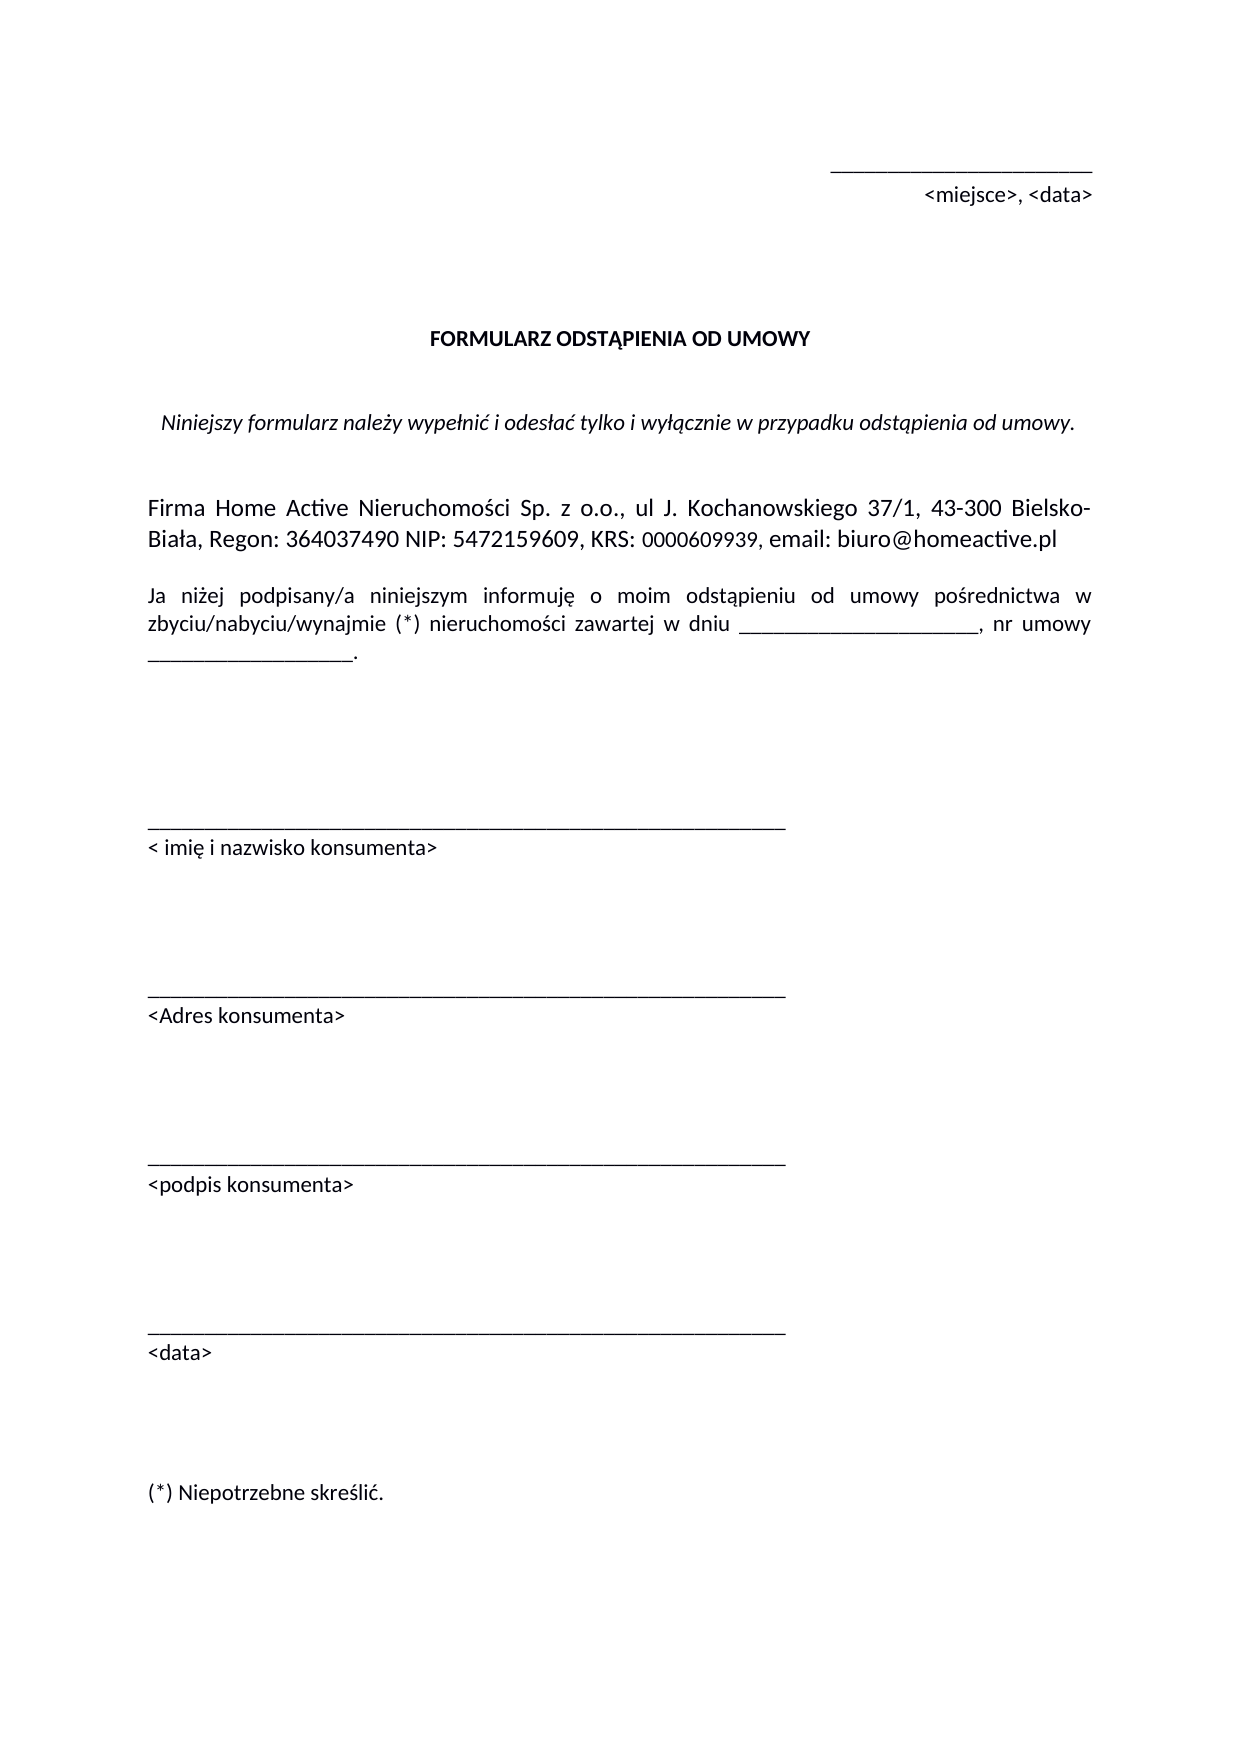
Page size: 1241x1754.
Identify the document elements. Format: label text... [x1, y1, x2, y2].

text Niniejszy formularz należy wypełnić i odesłać tylko i wyłącznie w przypadku odstąpienia od umowy. [148, 408, 1093, 436]
text ________________________________________________________ [148, 973, 1093, 1002]
text ________________________________________________________ [148, 1142, 1093, 1170]
text ________________________________________________________ [148, 805, 1093, 833]
text (*) Niepotrzebne skreślić. [148, 1478, 1093, 1506]
text <miejsce>, <data> [148, 180, 1093, 208]
text <Adres konsumenta> [148, 1002, 1093, 1029]
text <data> [148, 1338, 1093, 1366]
text <podpis konsumenta> [148, 1170, 1093, 1198]
text < imię i nazwisko konsumenta> [148, 833, 1093, 861]
text FORMULARZ ODSTĄPIENIA OD UMOWY [148, 324, 1093, 352]
text ________________________________________________________ [148, 1310, 1093, 1338]
text _______________________ [148, 148, 1093, 176]
text Ja niżej podpisany/a niniejszym informuję o moim odstąpieniu od umowy pośrednictwa w zbyciu/nabyciu/wynajmie (*) nieruchomości zawartej w dniu _____________________, nr umowy __________________. [148, 581, 1093, 665]
text Firma Home Active Nieruchomości Sp. z o.o., ul J. Kochanowskiego 37/1, 43-300 Bielsko- Biała, Regon: 364037490 NIP: 5472159609, KRS: 0000609939, email: biuro@homeactive.pl [148, 492, 1093, 553]
